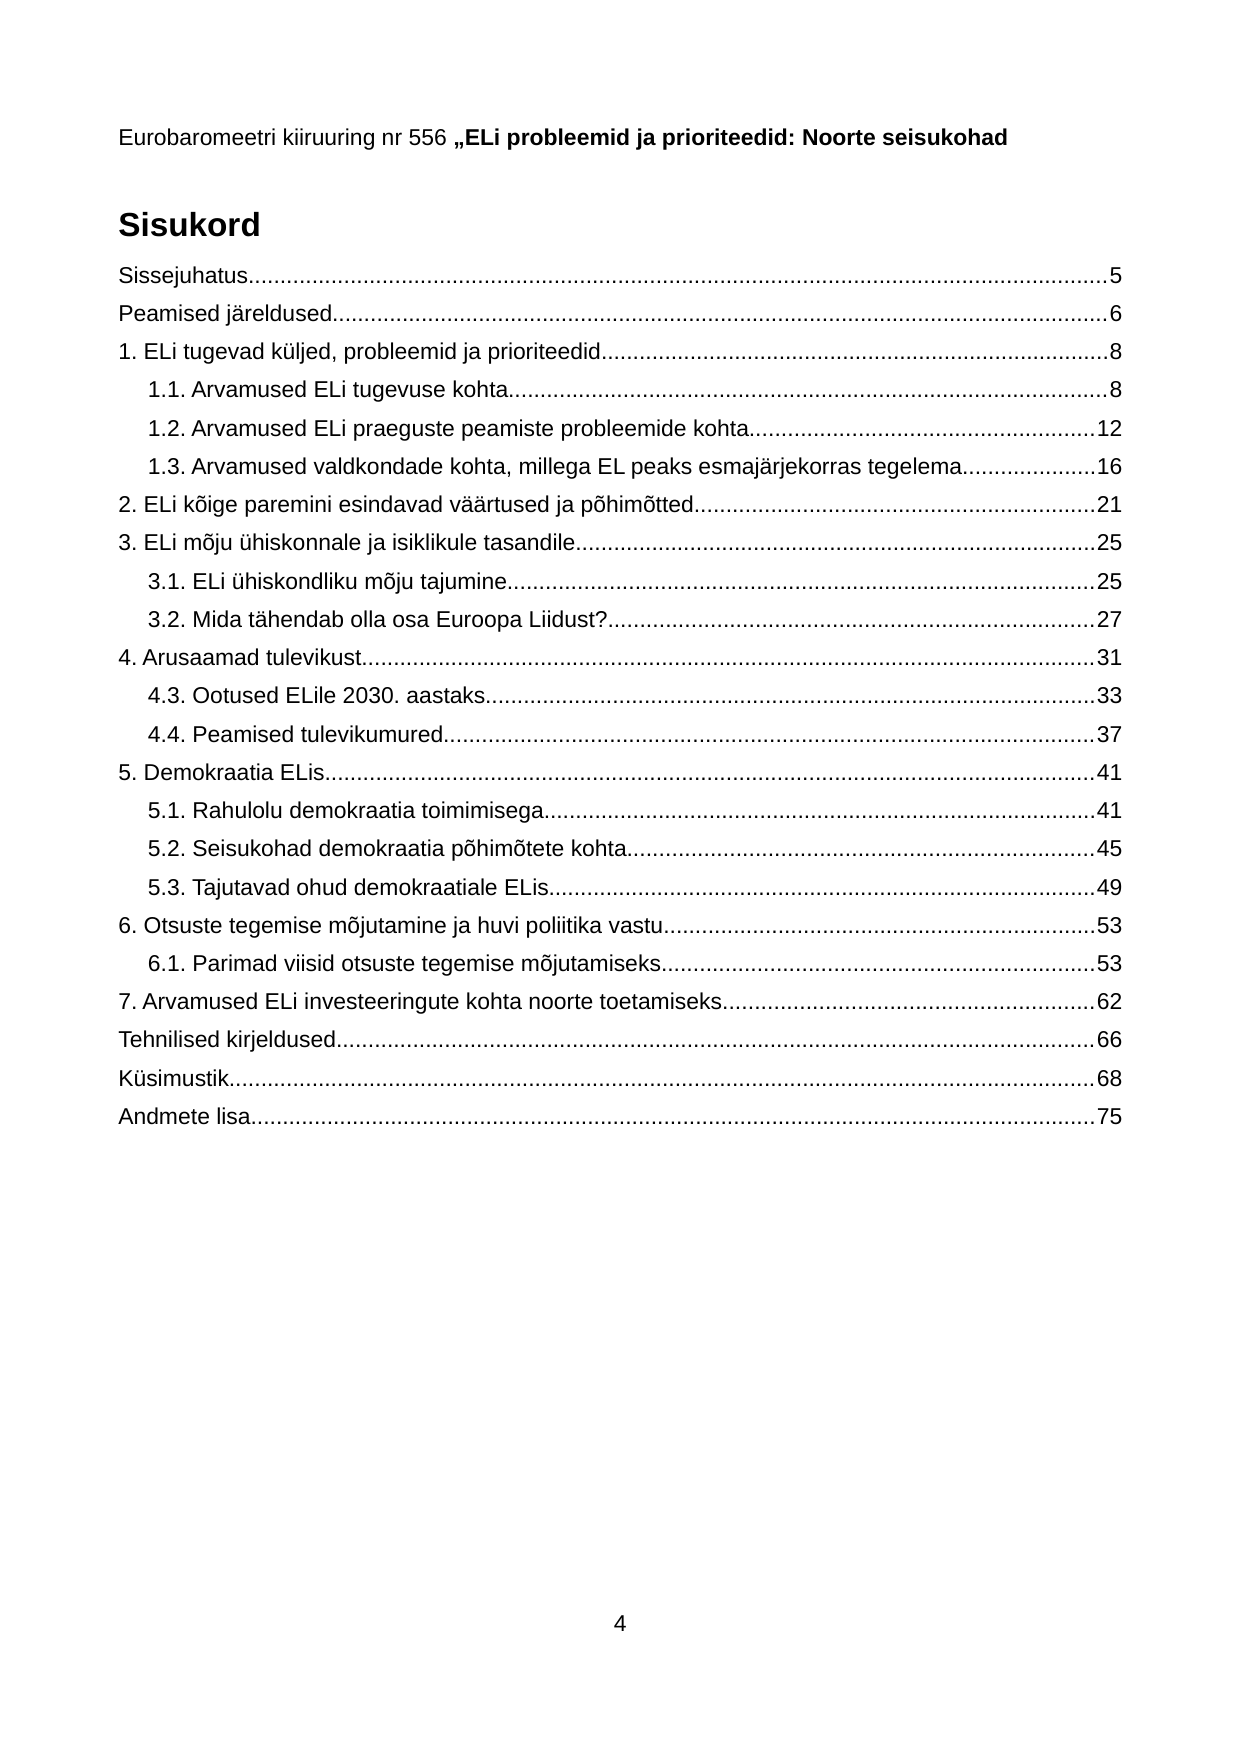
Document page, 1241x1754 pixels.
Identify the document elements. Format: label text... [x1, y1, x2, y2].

text 5. Demokraatia ELis 41 [118, 759, 1122, 785]
subtitle Sisukord [118, 205, 1122, 243]
text 4.4. Peamised tulevikumured 37 [148, 721, 1122, 747]
text 7. Arvamused ELi investeeringute kohta noorte toetamiseks 62 [118, 988, 1122, 1014]
text 5.2. Seisukohad demokraatia põhimõtete kohta 45 [148, 835, 1122, 862]
text 3.2. Mida tähendab olla osa Euroopa Liidust? 27 [148, 606, 1122, 632]
text 4.3. Ootused ELile 2030. aastaks 33 [148, 682, 1122, 709]
text 1.3. Arvamused valdkondade kohta, millega EL peaks esmajärjekorras tegelema 16 [148, 453, 1122, 479]
text 2. ELi kõige paremini esindavad väärtused ja põhimõtted 21 [118, 491, 1122, 517]
text Küsimustik 68 [118, 1064, 1122, 1091]
text 1.1. Arvamused ELi tugevuse kohta 8 [148, 376, 1122, 403]
text Andmete lisa 75 [118, 1103, 1122, 1129]
text 3.1. ELi ühiskondliku mõju tajumine 25 [148, 568, 1122, 594]
text 6. Otsuste tegemise mõjutamine ja huvi poliitika vastu 53 [118, 912, 1122, 938]
text Peamised järeldused 6 [118, 300, 1122, 326]
text 1.2. Arvamused ELi praeguste peamiste probleemide kohta 12 [148, 415, 1122, 441]
text 3. ELi mõju ühiskonnale ja isiklikule tasandile 25 [118, 529, 1122, 556]
text Sissejuhatus 5 [118, 262, 1122, 288]
text 6.1. Parimad viisid otsuste tegemise mõjutamiseks 53 [148, 950, 1122, 976]
text Tehnilised kirjeldused 66 [118, 1026, 1122, 1053]
text 1. ELi tugevad küljed, probleemid ja prioriteedid 8 [118, 338, 1122, 364]
text 4. Arusaamad tulevikust 31 [118, 644, 1122, 670]
text 5.1. Rahulolu demokraatia toimimisega 41 [148, 797, 1122, 823]
text 5.3. Tajutavad ohud demokraatiale ELis 49 [148, 873, 1122, 900]
